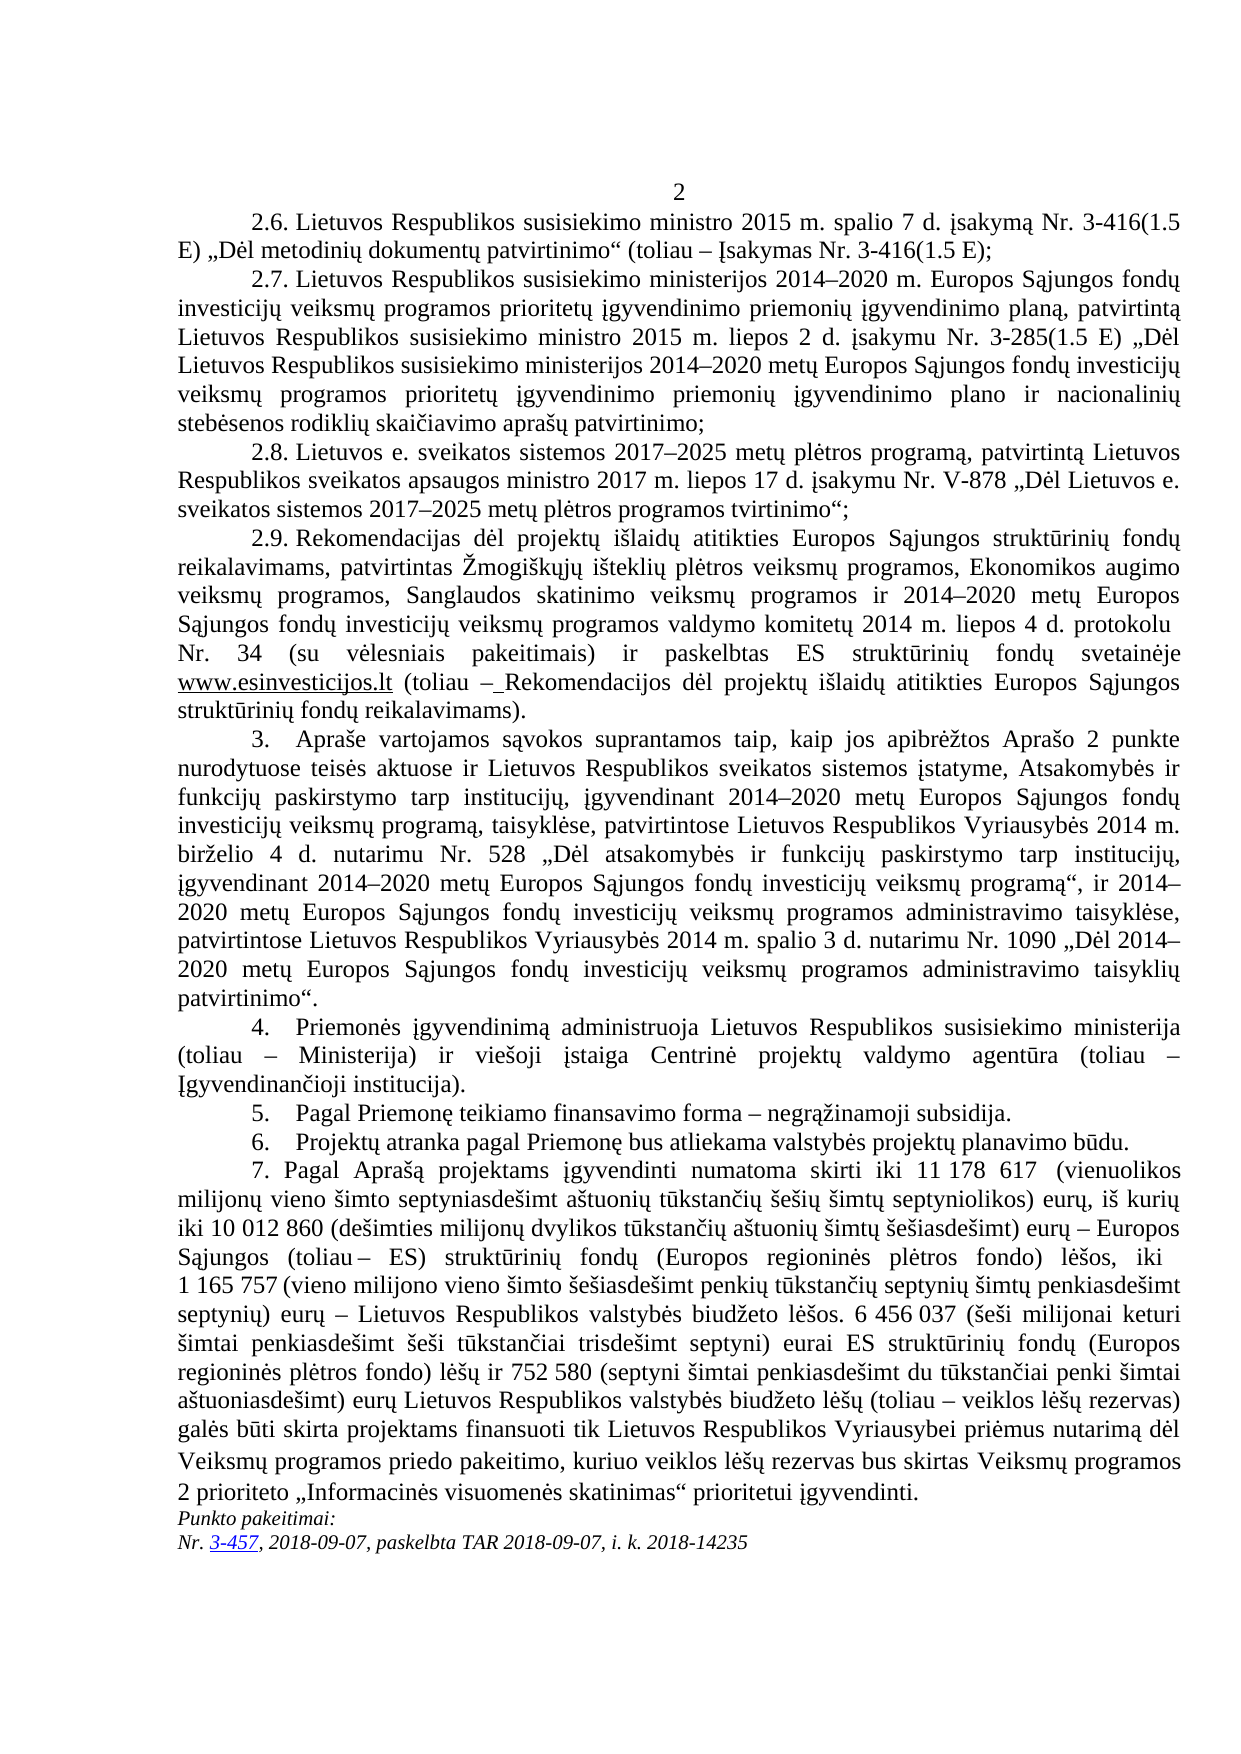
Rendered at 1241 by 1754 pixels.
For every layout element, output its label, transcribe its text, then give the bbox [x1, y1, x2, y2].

text 2.8. Lietuvos e. sveikatos sistemos 2017–2025 metų plėtros programą, patvirtintą Lietuvos Respublikos sveikatos apsaugos ministro 2017 m. liepos 17 d. įsakymu Nr. V-878 „Dėl Lietuvos e. sveikatos sistemos 2017–2025 metų plėtros programos tvirtinimo“; [177, 437, 1181, 523]
text 2.9. Rekomendacijas dėl projektų išlaidų atitikties Europos Sąjungos struktūrinių fondų reikalavimams, patvirtintas Žmogiškųjų išteklių plėtros veiksmų programos, Ekonomikos augimo veiksmų programos, Sanglaudos skatinimo veiksmų programos ir 2014–2020 metų Europos Sąjungos fondų investicijų veiksmų programos valdymo komitetų 2014 m. liepos 4 d. protokolu Nr. 34 (su vėlesniais pakeitimais) ir paskelbtas ES struktūrinių fondų svetainėje www.esinvesticijos.lt (toliau – Rekomendacijos dėl projektų išlaidų atitikties Europos Sąjungos struktūrinių fondų reikalavimams). [177, 523, 1181, 724]
text Punkto pakeitimai: [177, 1506, 1181, 1530]
text 7. Pagal Aprašą projektams įgyvendinti numatoma skirti iki 11 178 617 (vienuolikos milijonų vieno šimto septyniasdešimt aštuonių tūkstančių šešių šimtų septyniolikos) eurų, iš kurių iki 10 012 860 (dešimties milijonų dvylikos tūkstančių aštuonių šimtų šešiasdešimt) eurų – Europos Sąjungos (toliau – ES) struktūrinių fondų (Europos regioninės plėtros fondo) lėšos, iki 1 165 757 (vieno milijono vieno šimto šešiasdešimt penkių tūkstančių septynių šimtų penkiasdešimt septynių) eurų – Lietuvos Respublikos valstybės biudžeto lėšos. 6 456 037 (šeši milijonai keturi šimtai penkiasdešimt šeši tūkstančiai trisdešimt septyni) eurai ES struktūrinių fondų (Europos regioninės plėtros fondo) lėšų ir 752 580 (septyni šimtai penkiasdešimt du tūkstančiai penki šimtai aštuoniasdešimt) eurų Lietuvos Respublikos valstybės biudžeto lėšų (toliau – veiklos lėšų rezervas) galės būti skirta projektams finansuoti tik Lietuvos Respublikos Vyriausybei priėmus nutarimą dėl Veiksmų programos priedo pakeitimo, kuriuo veiklos lėšų rezervas bus skirtas Veiksmų programos 2 prioriteto „Informacinės visuomenės skatinimas“ prioritetui įgyvendinti. [177, 1155, 1181, 1506]
text 5. Pagal Priemonę teikiamo finansavimo forma – negrąžinamoji subsidija. [177, 1098, 1181, 1127]
text 2.7. Lietuvos Respublikos susisiekimo ministerijos 2014–2020 m. Europos Sąjungos fondų investicijų veiksmų programos prioritetų įgyvendinimo priemonių įgyvendinimo planą, patvirtintą Lietuvos Respublikos susisiekimo ministro 2015 m. liepos 2 d. įsakymu Nr. 3-285(1.5 E) „Dėl Lietuvos Respublikos susisiekimo ministerijos 2014–2020 metų Europos Sąjungos fondų investicijų veiksmų programos prioritetų įgyvendinimo priemonių įgyvendinimo plano ir nacionalinių stebėsenos rodiklių skaičiavimo aprašų patvirtinimo; [177, 264, 1181, 437]
text 6. Projektų atranka pagal Priemonę bus atliekama valstybės projektų planavimo būdu. [177, 1127, 1181, 1155]
text Nr. 3-457, 2018-09-07, paskelbta TAR 2018-09-07, i. k. 2018-14235 [177, 1530, 1181, 1554]
text 2.6. Lietuvos Respublikos susisiekimo ministro 2015 m. spalio 7 d. įsakymą Nr. 3-416(1.5 E) „Dėl metodinių dokumentų patvirtinimo“ (toliau – Įsakymas Nr. 3-416(1.5 E); [177, 207, 1181, 264]
text 4. Priemonės įgyvendinimą administruoja Lietuvos Respublikos susisiekimo ministerija (toliau – Ministerija) ir viešoji įstaiga Centrinė projektų valdymo agentūra (toliau – Įgyvendinančioji institucija). [177, 1012, 1181, 1098]
text 3. Apraše vartojamos sąvokos suprantamos taip, kaip jos apibrėžtos Aprašo 2 punkte nurodytuose teisės aktuose ir Lietuvos Respublikos sveikatos sistemos įstatyme, Atsakomybės ir funkcijų paskirstymo tarp institucijų, įgyvendinant 2014–2020 metų Europos Sąjungos fondų investicijų veiksmų programą, taisyklėse, patvirtintose Lietuvos Respublikos Vyriausybės 2014 m. birželio 4 d. nutarimu Nr. 528 „Dėl atsakomybės ir funkcijų paskirstymo tarp institucijų, įgyvendinant 2014–2020 metų Europos Sąjungos fondų investicijų veiksmų programą“, ir 2014–2020 metų Europos Sąjungos fondų investicijų veiksmų programos administravimo taisyklėse, patvirtintose Lietuvos Respublikos Vyriausybės 2014 m. spalio 3 d. nutarimu Nr. 1090 „Dėl 2014–2020 metų Europos Sąjungos fondų investicijų veiksmų programos administravimo taisyklių patvirtinimo“. [177, 724, 1181, 1012]
